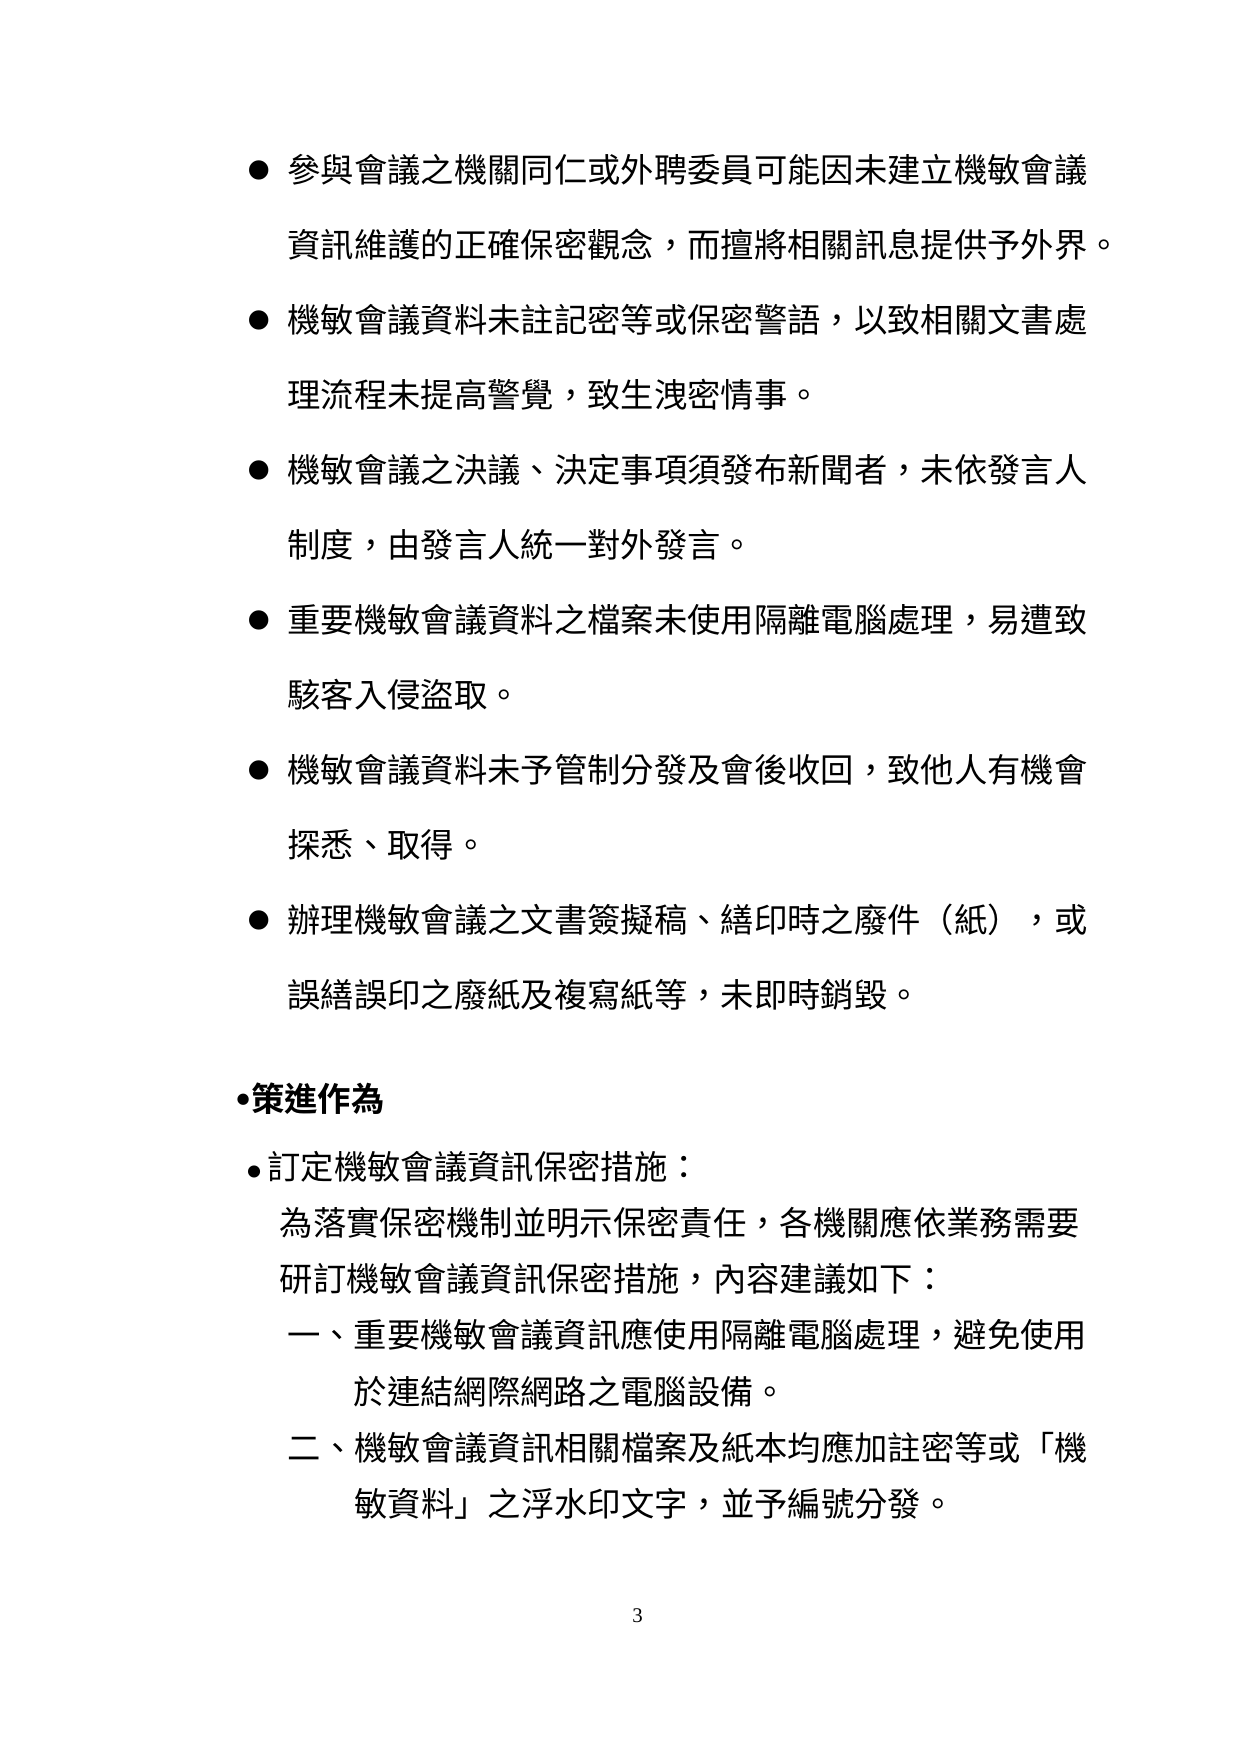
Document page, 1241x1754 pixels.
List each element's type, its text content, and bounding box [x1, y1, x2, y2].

list 重要機敏會議資料之檔案未使用隔離電腦處理，易遭致駭客入侵盜取。 [246, 580, 1087, 730]
list 參與會議之機關同仁或外聘委員可能因未建立機敏會議資訊維護的正確保密觀念，而擅將相關訊息提供予外界。 [246, 130, 1087, 280]
text 一、重要機敏會議資訊應使用隔離電腦處理，避免使用於連結網際網路之電腦設備。 [287, 1303, 1087, 1415]
list 辦理機敏會議之文書簽擬稿、繕印時之廢件（紙），或誤繕誤印之廢紙及複寫紙等，未即時銷毀。 [246, 880, 1087, 1030]
list 策進作為 [237, 1059, 1087, 1134]
text 為落實保密機制並明示保密責任，各機關應依業務需要研訂機敏會議資訊保密措施，內容建議如下： [279, 1190, 1087, 1303]
list 機敏會議資料未註記密等或保密警語，以致相關文書處理流程未提高警覺，致生洩密情事。 [246, 280, 1087, 430]
list 機敏會議資料未予管制分發及會後收回，致他人有機會探悉、取得。 [246, 730, 1087, 880]
list 機敏會議之決議、決定事項須發布新聞者，未依發言人制度，由發言人統一對外發言。 [246, 430, 1087, 580]
list 訂定機敏會議資訊保密措施： [246, 1134, 1087, 1190]
text 二、機敏會議資訊相關檔案及紙本均應加註密等或「機敏資料」之浮水印文字，並予編號分發。 [287, 1415, 1087, 1528]
